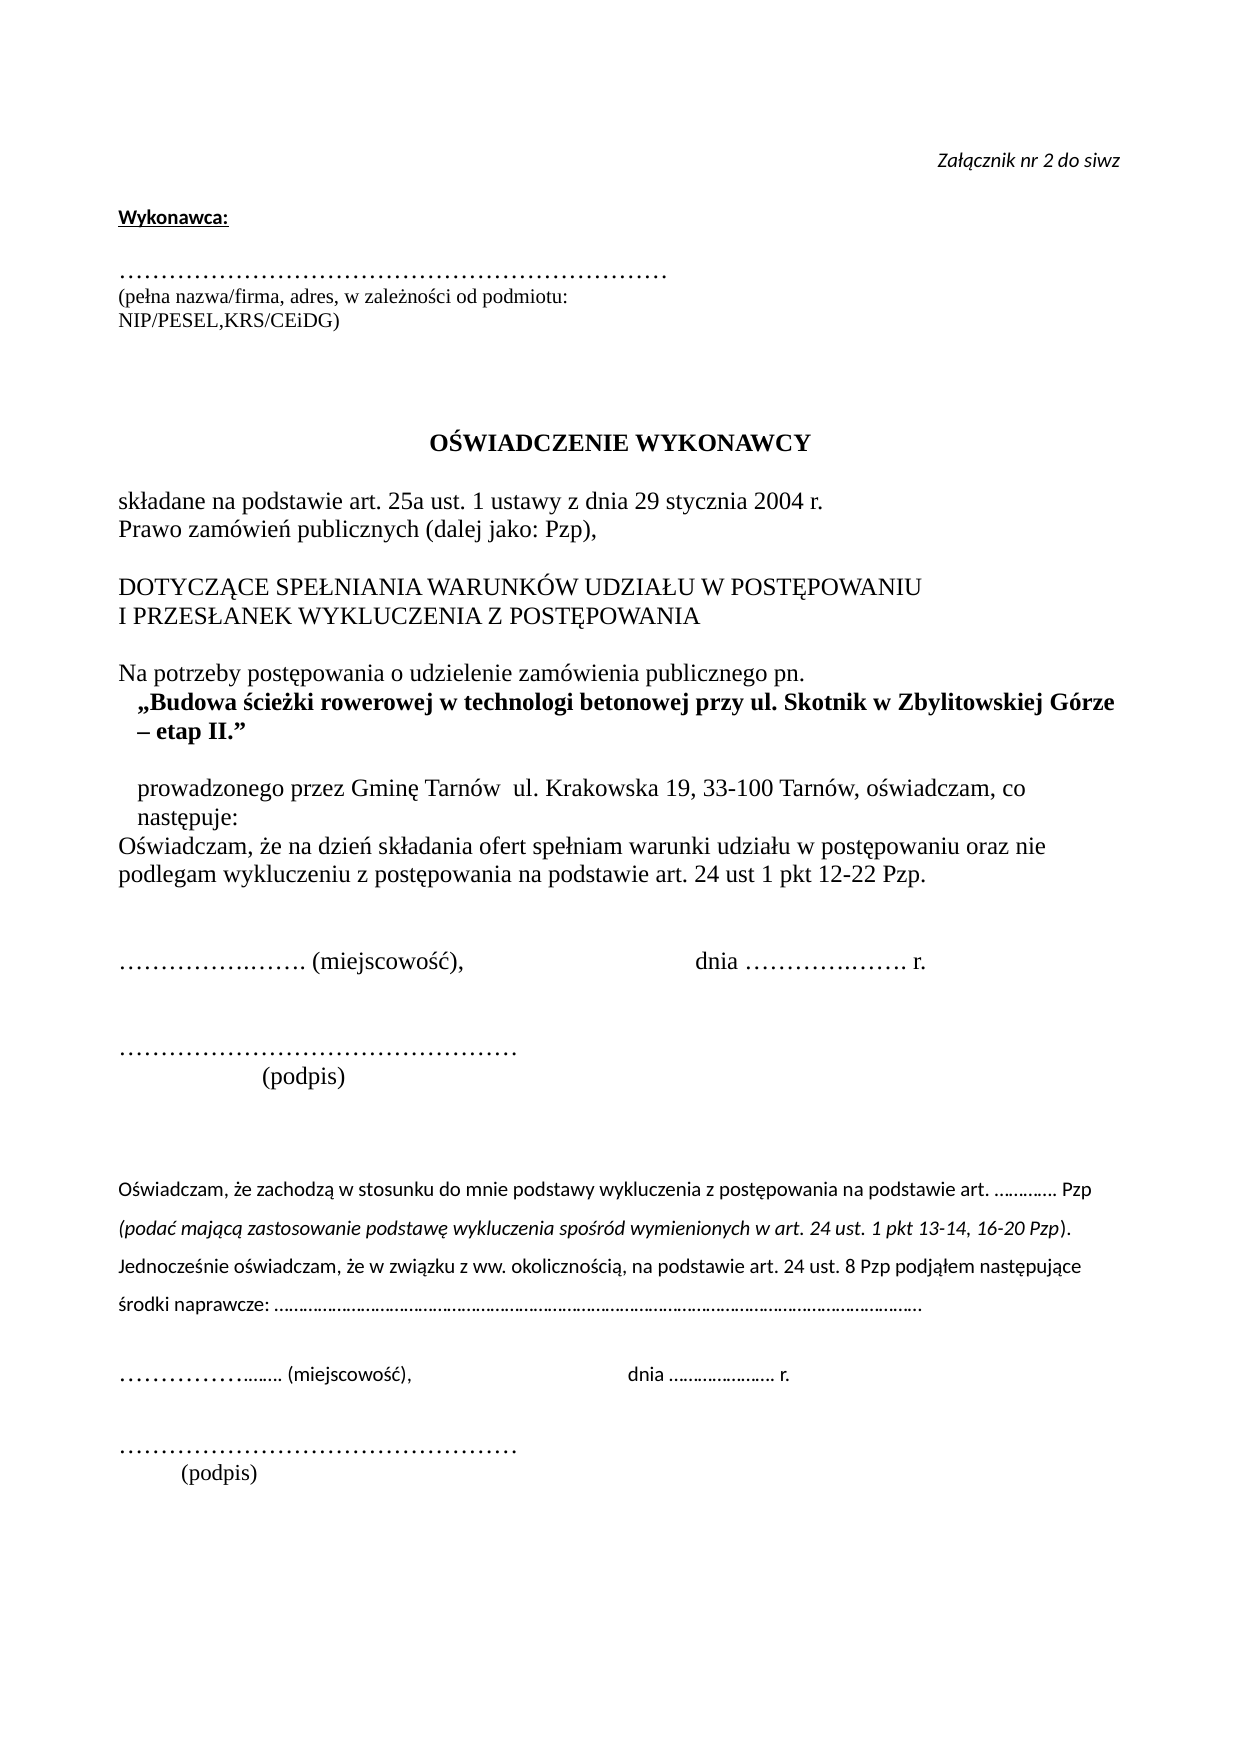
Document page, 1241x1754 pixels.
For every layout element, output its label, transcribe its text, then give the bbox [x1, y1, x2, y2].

text składane na podstawie art. 25a ust. 1 ustawy z dnia 29 stycznia 2004 r. [118, 486, 1122, 514]
text ………………………………………… [118, 1032, 1122, 1061]
text „Budowa ścieżki rowerowej w technologi betonowej przy ul. Skotnik w Zbylitowskiej Górze – etap II.” [137, 687, 1122, 744]
text Oświadczam, że zachodzą w stosunku do mnie podstawy wykluczenia z postępowania na podstawie art. …………. Pzp (podać mającą zastosowanie podstawę wykluczenia spośród wymienionych w art. 24 ust. 1 pkt 13-14, 16-20 Pzp). Jednocześnie oświadczam, że w związku z ww. okolicznością, na podstawie art. 24 ust. 8 Pzp podjąłem następujące środki naprawcze: ……………………………………………………………………………………………………………………… [118, 1177, 1122, 1316]
text …………….……. (miejscowość), dnia ………….……. r. [118, 946, 1122, 974]
text ………………………………………………………… [118, 255, 1122, 284]
text …………….……. (miejscowość), dnia …………………. r. [118, 1358, 1122, 1387]
text Na potrzeby postępowania o udzielenie zamówienia publicznego pn. [118, 658, 1122, 687]
text Wykonawca: [118, 204, 1122, 230]
text I PRZESŁANEK WYKLUCZENIA Z POSTĘPOWANIA [118, 601, 1122, 629]
text (pełna nazwa/firma, adres, w zależności od podmiotu: NIP/PESEL,KRS/CEiDG) [118, 284, 1122, 332]
text Prawo zamówień publicznych (dalej jako: Pzp), [118, 514, 1122, 543]
text (podpis) [118, 1061, 1122, 1089]
text OŚWIADCZENIE WYKONAWCY [118, 428, 1122, 457]
text DOTYCZĄCE SPEŁNIANIA WARUNKÓW UDZIAŁU W POSTĘPOWANIU [118, 572, 1122, 601]
text Załącznik nr 2 do siwz [118, 147, 1122, 173]
text prowadzonego przez Gminę Tarnów ul. Krakowska 19, 33-100 Tarnów, oświadczam, co następuje: [137, 773, 1122, 831]
text (podpis) [118, 1459, 1122, 1485]
text ………………………………………… [118, 1430, 1122, 1459]
text Oświadczam, że na dzień składania ofert spełniam warunki udziału w postępowaniu oraz nie podlegam wykluczeniu z postępowania na podstawie art. 24 ust 1 pkt 12-22 Pzp. [118, 831, 1122, 888]
